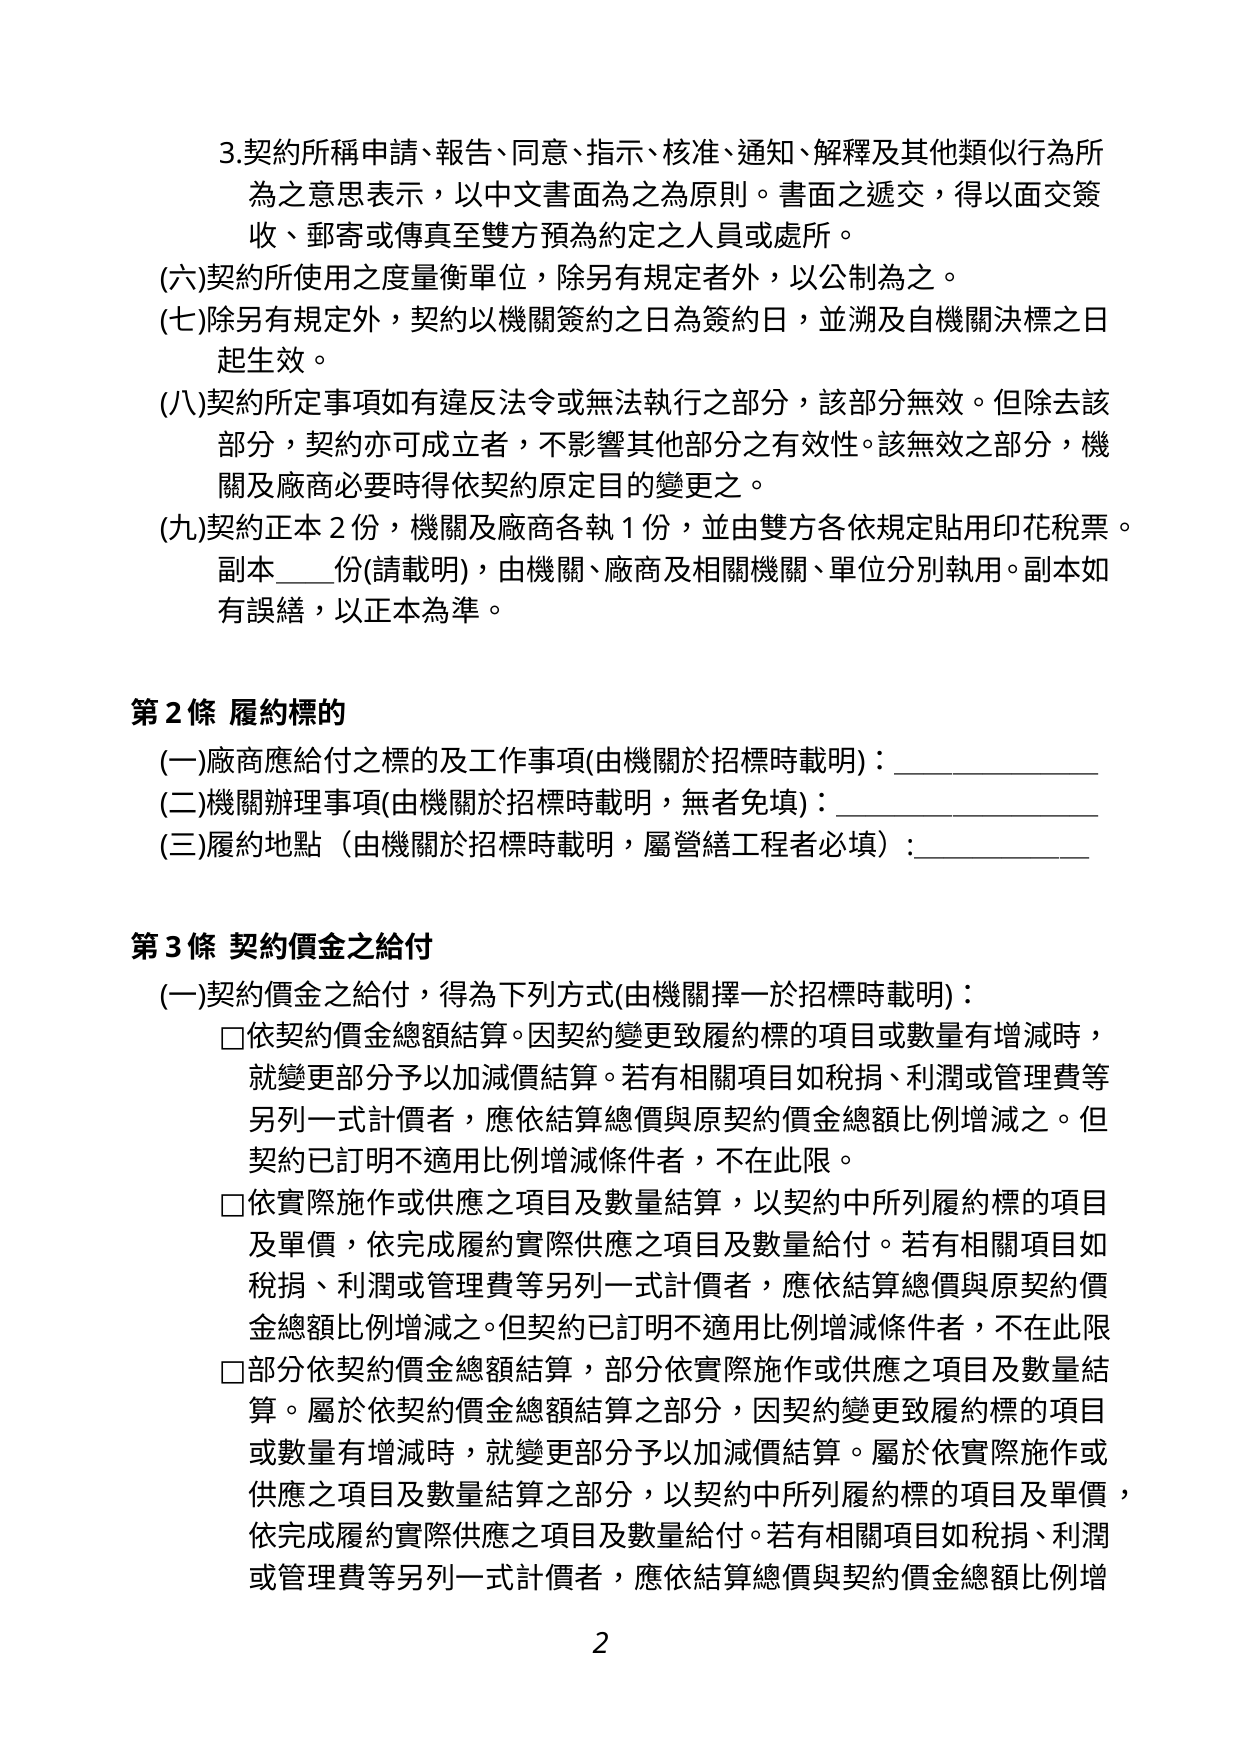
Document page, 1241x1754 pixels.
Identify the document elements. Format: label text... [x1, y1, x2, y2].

text (六)契約所使用之度量衡單位，除另有規定者外，以公制為之。 [159, 255, 1110, 297]
text (八)契約所定事項如有違反法令或無法執行之部分，該部分無效。但除去該部分，契約亦可成立者，不影響其他部分之有效性。該無效之部分，機關及廠商必要時得依契約原定目的變更之。 [159, 380, 1110, 505]
text 第3條 契約價金之給付 [130, 924, 1110, 965]
text (二)機關辦理事項(由機關於招標時載明，無者免填)：＿＿＿＿＿＿＿＿＿ [159, 780, 1110, 822]
text □依實際施作或供應之項目及數量結算，以契約中所列履約標的項目及單價，依完成履約實際供應之項目及數量給付。若有相關項目如稅捐、利潤或管理費等另列一式計價者，應依結算總價與原契約價金總額比例增減之。但契約已訂明不適用比例增減條件者，不在此限。 [218, 1180, 1110, 1347]
text (一)廠商應給付之標的及工作事項(由機關於招標時載明)：＿＿＿＿＿＿＿ [159, 738, 1110, 780]
text 3.契約所稱申請、報告、同意、指示、核准、通知、解釋及其他類似行為所為之意思表示，以中文書面為之為原則。書面之遞交，得以面交簽收、郵寄或傳真至雙方預為約定之人員或處所。 [218, 130, 1104, 255]
text 第2條 履約標的 [130, 690, 1110, 732]
text (七)除另有規定外，契約以機關簽約之日為簽約日，並溯及自機關決標之日起生效。 [159, 297, 1110, 380]
text □部分依契約價金總額結算，部分依實際施作或供應之項目及數量結算。屬於依契約價金總額結算之部分，因契約變更致履約標的項目或數量有增減時，就變更部分予以加減價結算。屬於依實際施作或供應之項目及數量結算之部分，以契約中所列履約標的項目及單價，依完成履約實際供應之項目及數量給付。若有相關項目如稅捐、利潤或管理費等另列一式計價者，應依結算總價與契約價金總額比例增減之。但契約已訂明不適用比例增減條件者，不在此限。 [218, 1347, 1110, 1597]
text □依契約價金總額結算。因契約變更致履約標的項目或數量有增減時，就變更部分予以加減價結算。若有相關項目如稅捐、利潤或管理費等另列一式計價者，應依結算總價與原契約價金總額比例增減之。但契約已訂明不適用比例增減條件者，不在此限。 [218, 1013, 1110, 1180]
text (九)契約正本2份，機關及廠商各執1份，並由雙方各依規定貼用印花稅票。副本＿＿份(請載明)，由機關、廠商及相關機關、單位分別執用。副本如有誤繕，以正本為準。 [159, 505, 1110, 630]
text (一)契約價金之給付，得為下列方式(由機關擇一於招標時載明)： [159, 972, 1110, 1013]
text (三)履約地點（由機關於招標時載明，屬營繕工程者必填）:＿＿＿＿＿＿ [159, 822, 1110, 863]
